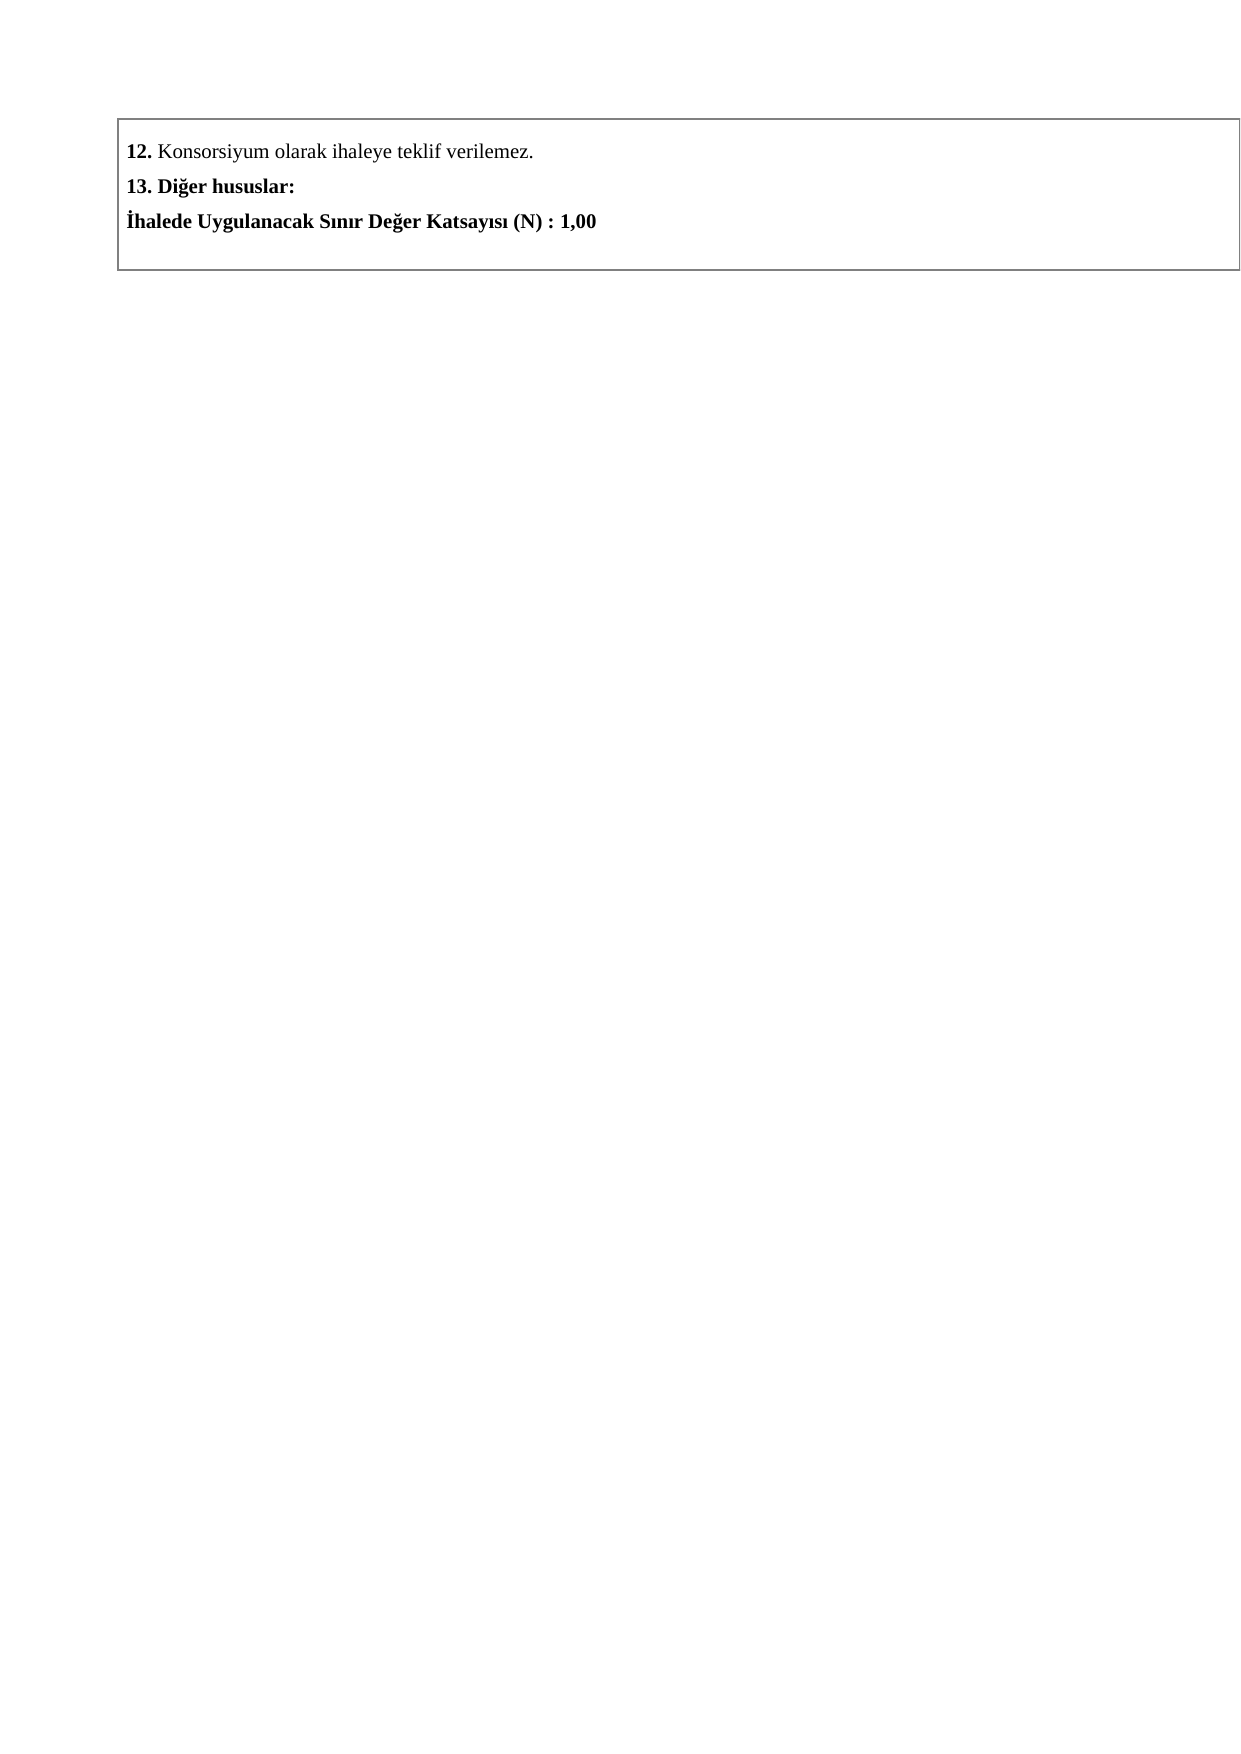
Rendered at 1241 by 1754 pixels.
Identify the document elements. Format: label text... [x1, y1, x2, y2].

table_header T.C. BAŞBAKANLIK TOPLU KONUT İDARESİ BAŞKANLIĞI (TOKİ) İHALE İLANI YAPIM İŞİ YAPTIRILACAKTIR. Toplu Konut İdaresi Başkanlığı Toplu Konut İdaresi Başkanlığı Kütahya İli Tavşanlı İlçesi Hanımçeşme Mevkii ve Moymul Mahallesinde yapılacak 1'er Adet 16 Derslikli İlköğretim Okulu İnşaatları ile Altyapı ve Çevre Düzenlemesi İşi yapım işi 4734 sayılı Kamu İhale Kanununun 19 uncu maddesine göre açık ihale usulü ile ihale edilecektir. İhaleye ilişkin ayrıntılı bilgiler aşağıda yer almaktadır. 2-İhale konusu yapım işinin 3- İhalenin 4. İhaleye katılabilme şartları ve istenilen belgeler ile yeterlik değerlendirmesinde uygulanacak kriterler: 4.1. İhaleye katılma şartları ve istenilen belgeler: 4.1.1. Mevzuatı gereği kayıtlı olduğu Ticaret ve/veya Sanayi Odası ya da Esnaf ve Sanatkarlar Odası veya ilgili Meslek Odası Belgesi. 4.1.1.1. Gerçek kişi olması halinde, kayıtlı olduğu ticaret ve/veya sanayi odasından ya da esnaf ve sânatkar odasından veya ilgili meslek odasından, ilk ilan veya ihale tarihinin içinde bulunduğu yılda alınmış, odaya kayıtlı olduğunu gösterir belge, 4.1.1.2. Tüzel kişi olması halinde, ilgili mevzuatı gereği kayıtlı bulunduğu Ticaret ve/veya Sanayi Odasından, ilk ilan veya ihale tarihinin içinde bulunduğu yılda alınmış, tüzel kişiliğin odaya kayıtlı olduğunu gösterir belge, 4.1.2. Teklif vermeye yetkili olduğunu gösteren İmza Beyannamesi veya İmza Sirküleri. 4.1.2.1. Gerçek kişi olması halinde, noter tasdikli imza beyannamesi. 4.1.2.2. Tüzel kişi olması halinde, ilgisine göre tüzel kişiliğin ortakları, üyeleri veya kurucuları ile tüzel kişiliğin yönetimindeki görevlileri belirten son durumu gösterir Ticaret Sicil Gazetesi, bu bilgilerin tamamının bir Ticaret Sicil Gazetesinde bulunmaması halinde, bu bilgilerin tümünü göstermek üzere ilgili Ticaret Sicil Gazeteleri veya bu hususları gösteren belgeler ile tüzel kişiliğin noter tasdikli imza sirküleri, 4.1.3. Şekli ve içeriği İdari Şartnamede belirlenen teklif mektubu. 4.1.4. Şekli ve içeriği İdari Şartnamede belirlenen geçici teminat. 4.1.5İhale konusu işte idarenin onayı ile alt yüklenici çalıştırılabilir. Ancak işin tamamı alt yüklenicilere yaptırılamaz. 4.1.6 Tüzel kişi tarafından iş deneyimi göstermek üzere sunulan belgenin, tüzel kişiliğin yarısından fazla hissesine sahip ortağına ait olması halinde, ticaret ve sanayi odası/ticaret odası bünyesinde bulunan ticaret sicil memurlukları veya yeminli mali müşavir ya da serbest muhasebeci mali müşavir tarafından ilk ilan tarihinden sonra düzenlenen ve düzenlendiği tarihten geriye doğru son bir yıldır kesintisiz olarak bu şartın korunduğunu gösteren belge. 5.Ekonomik açıdan en avantajlı teklif sadece fiyat esasına göre belirlenecektir. 6. İhaleye sadece yerli istekliler katılabilecektir. 7. İhale dokümanının görülmesi ve satın alınması: 7.1. İhale dokümanı, idarenin adresinde görülebilir ve 250 TRY (Türk Lirası) karşılığı T.C.Başbakanlık Toplu Konut İdaresi Başkanlığıadresinden satın alınabilir. 7.2. İhaleye teklif verecek olanların ihale dokümanını satın almaları zorunludur. 8. Teklifler, ihale tarih ve saatine kadar T.C.Başbakanlık Toplu Konut İdaresi Başkanlığı Bilkent Plaza B1 Blok Bilkent 06800 ÇANKAYA/ ANKARA adresine elden teslim edilebileceği gibi, aynı adrese iadeli taahhütlü posta vasıtasıyla da gönderilebilir. 9. İstekliler tekliflerini, anahtar teslimi götürü bedel üzerinden verecektir. İhale sonucu, üzerine ihale yapılan istekliyle anahtar teslimi götürü bedel sözleşme imzalanacaktır. Bu ihalede, işin tamamı için teklif verilecektir. 10. İstekliler teklif ettikleri bedelin %3’ünden az olmamak üzere kendi belirleyecekleri tutarda geçici teminat vereceklerdir. 11. Verilen tekliflerin geçerlilik süresi, ihale tarihinden itibaren 120 (yüzyirmi) takvim günüdür. 12. Konsorsiyum olarak ihaleye teklif verilemez. 13. Diğer hususlar: İhalede Uygulanacak Sınır Değer Katsayısı (N) : 1,00 [119, 120, 1239, 269]
